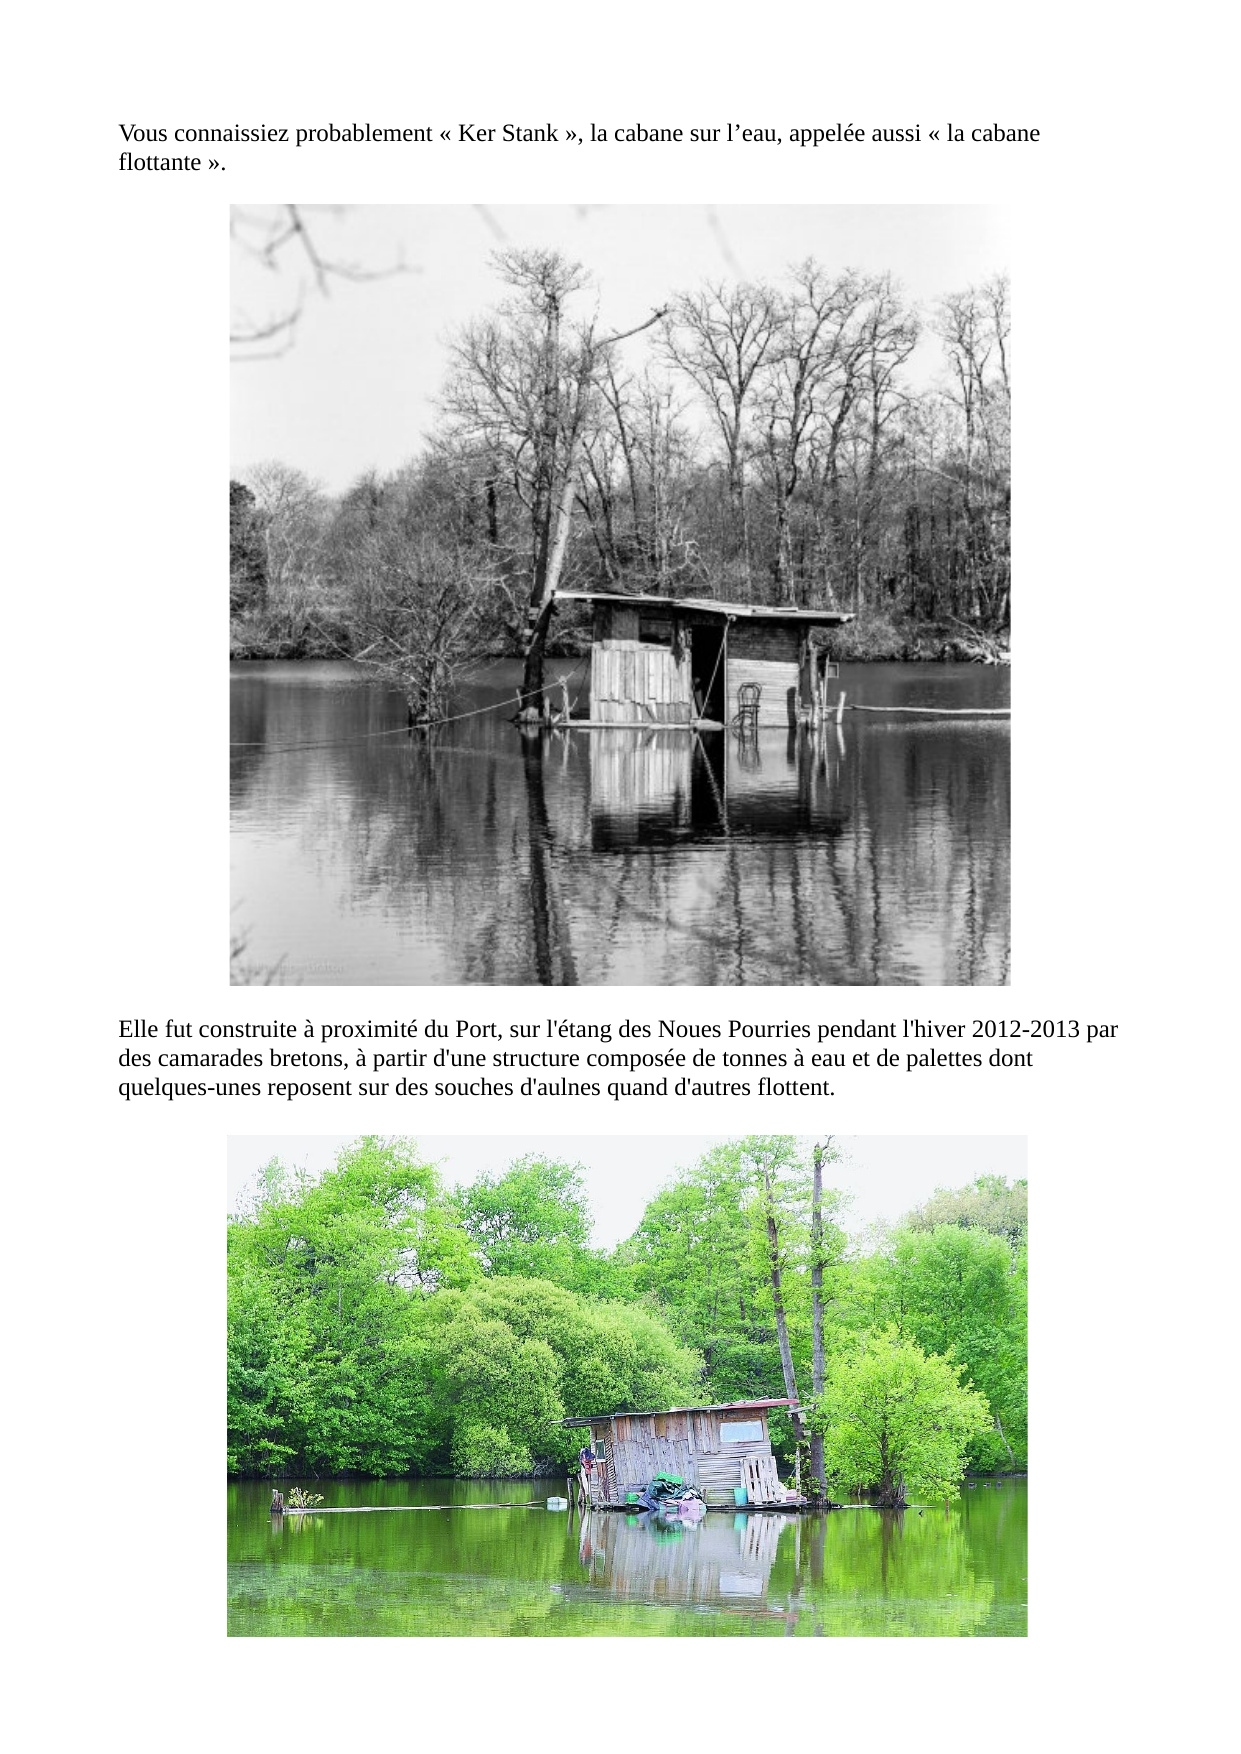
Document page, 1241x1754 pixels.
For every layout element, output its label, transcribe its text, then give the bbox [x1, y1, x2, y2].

text Vous connaissiez probablement « Ker Stank », la cabane sur l’eau, appelée aussi « la cabane flottante ». [118, 118, 1122, 176]
picture [227, 1135, 1028, 1637]
text Elle fut construite à proximité du Port, sur l'étang des Noues Pourries pendant l'hiver 2012-2013 par des camarades bretons, à partir d'une structure composée de tonnes à eau et de palettes dont quelques-unes reposent sur des souches d'aulnes quand d'autres flottent. [118, 1014, 1122, 1101]
picture [229, 204, 1011, 986]
